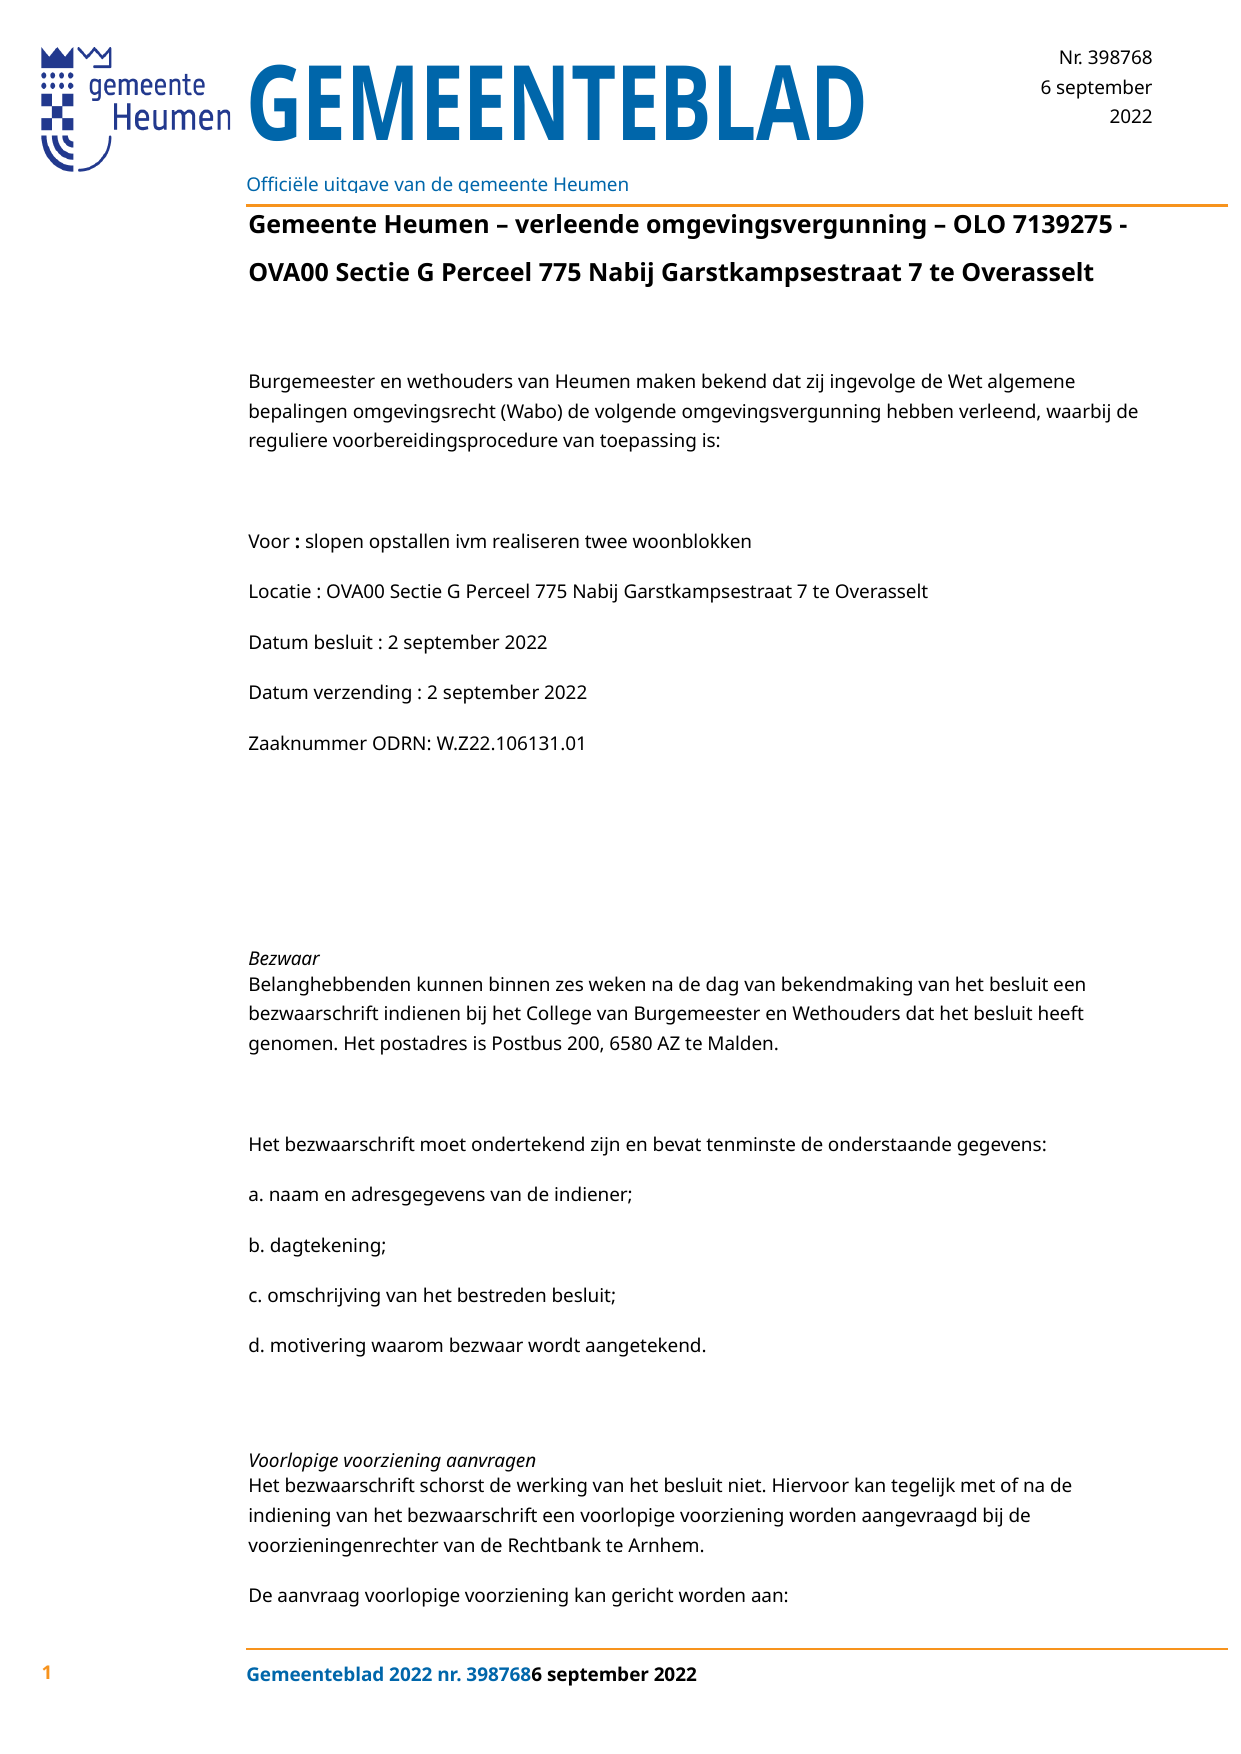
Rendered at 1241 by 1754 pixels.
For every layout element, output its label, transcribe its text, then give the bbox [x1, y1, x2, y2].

text De aanvraag voorlopige voorziening kan gericht worden aan: [248, 1582, 1152, 1608]
text Zaaknummer ODRN: W.Z22.106131.01 [248, 730, 1152, 756]
text Voorlopige voorziening aanvragen [248, 1447, 1152, 1473]
text Bezwaar [248, 945, 1152, 971]
text Datum verzending : 2 september 2022 [248, 679, 1152, 705]
text Het bezwaarschrift moet ondertekend zijn en bevat tenminste de onderstaande gegevens: [248, 1131, 1152, 1157]
text Voor : slopen opstallen ivm realiseren twee woonblokken [248, 528, 1152, 554]
text d. motivering waarom bezwaar wordt aangetekend. [248, 1333, 1152, 1358]
text Datum besluit : 2 september 2022 [248, 629, 1152, 655]
text Locatie : OVA00 Sectie G Perceel 775 Nabij Garstkampsestraat 7 te Overasselt [248, 579, 1152, 604]
text Burgemeester en wethouders van Heumen maken bekend dat zij ingevolge de Wet algemene bepalingen omgevingsrecht (Wabo) de volgende omgevingsvergunning hebben verleend, waarbij de reguliere voorbereidingsprocedure van toepassing is: [248, 368, 1152, 453]
text Het bezwaarschrift schorst de werking van het besluit niet. Hiervoor kan tegelijk met of na de indiening van het bezwaarschrift een voorlopige voorziening worden aangevraagd bij de voorzieningenrechter van de Rechtbank te Arnhem. [248, 1473, 1152, 1558]
picture [41, 47, 231, 172]
text c. omschrijving van het bestreden besluit; [248, 1282, 1152, 1308]
text a. naam en adresgegevens van de indiener; [248, 1181, 1152, 1207]
text b. dagtekening; [248, 1232, 1152, 1257]
text Gemeente Heumen – verleende omgevingsvergunning – OLO 7139275 - OVA00 Sectie G Perceel 775 Nabij Garstkampsestraat 7 te Overasselt [248, 207, 1152, 288]
text Belanghebbenden kunnen binnen zes weken na de dag van bekendmaking van het besluit een bezwaarschrift indienen bij het College van Burgemeester en Wethouders dat het besluit heeft genomen. Het postadres is Postbus 200, 6580 AZ te Malden. [248, 971, 1152, 1056]
